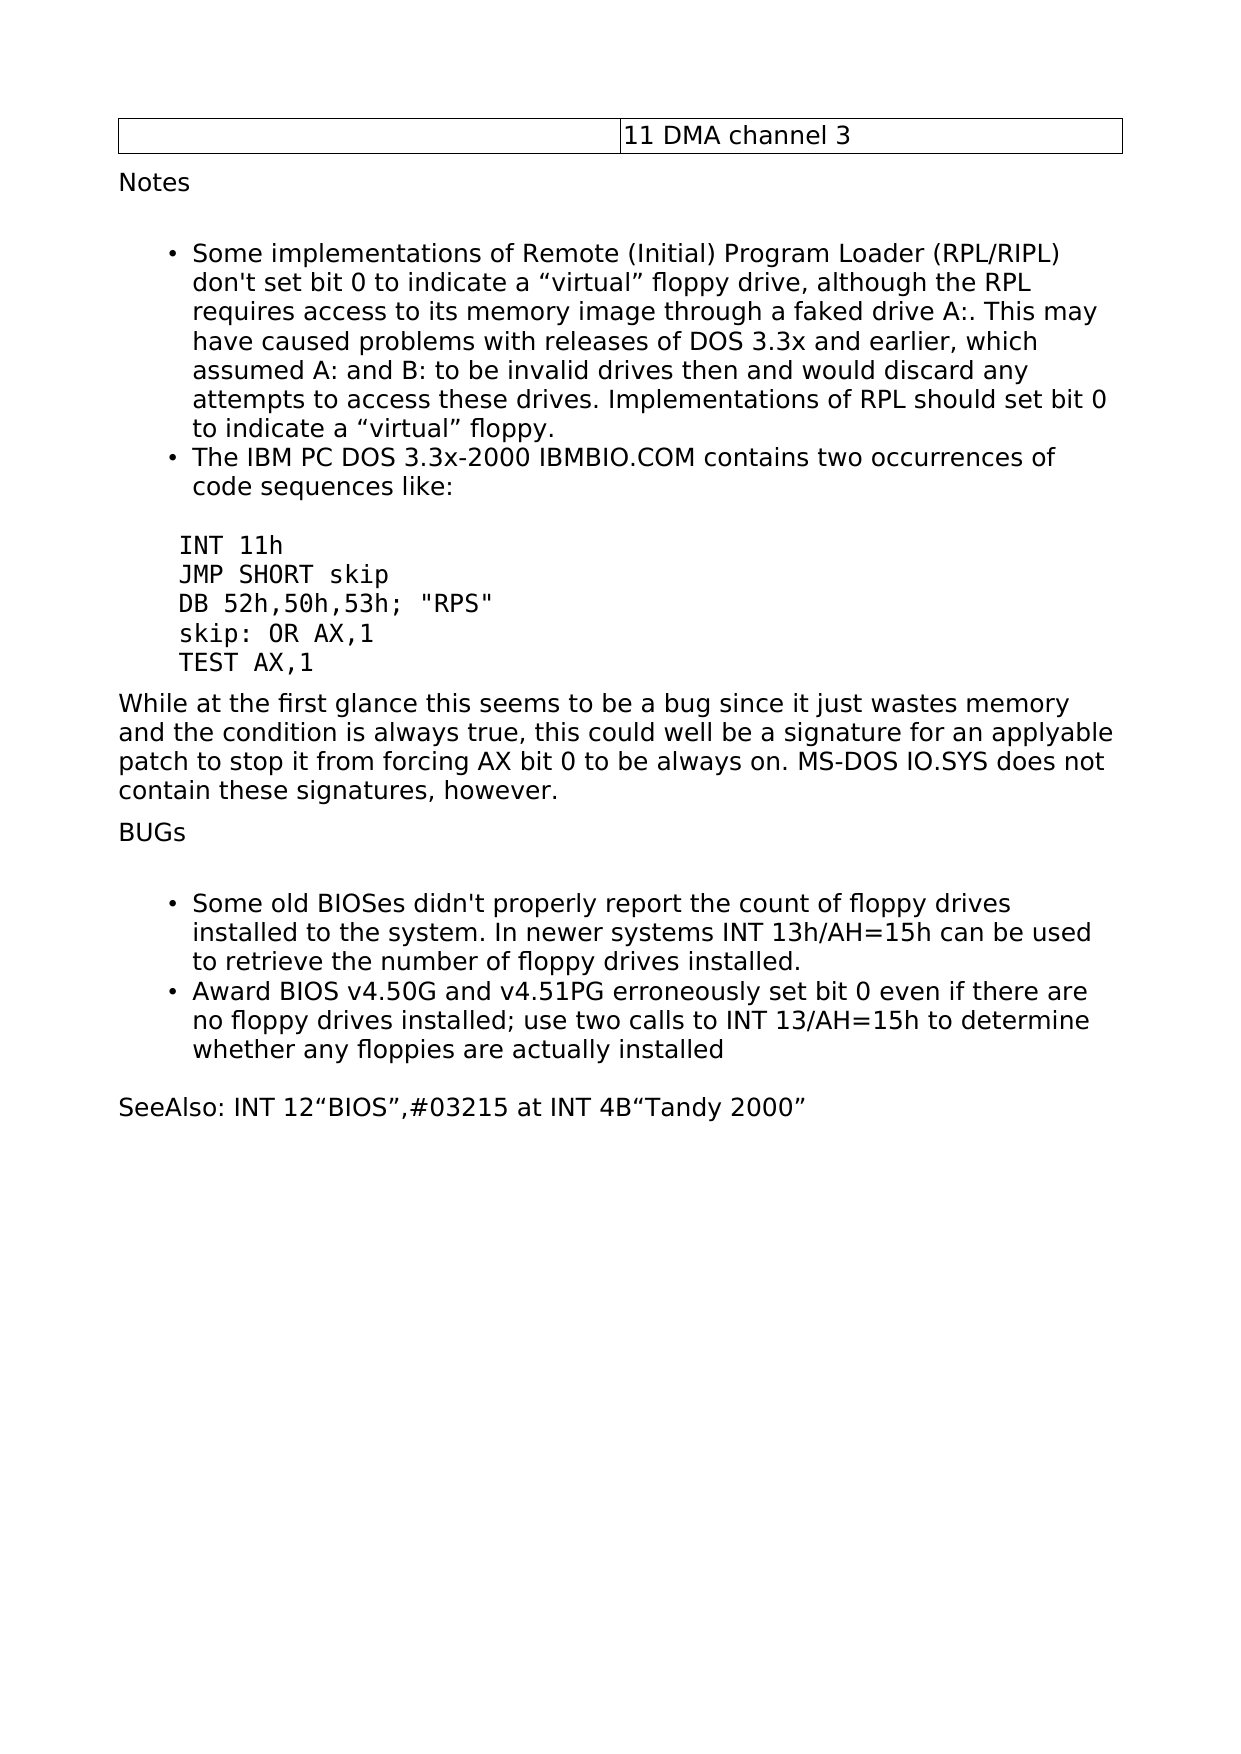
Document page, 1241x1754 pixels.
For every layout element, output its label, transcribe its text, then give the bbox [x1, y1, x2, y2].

list Award BIOS v4.50G and v4.51PG erroneously set bit 0 even if there are no floppy drives installed; use two calls to INT 13/AH=15h to determine whether any floppies are actually installed [177, 977, 1122, 1064]
text Notes [118, 168, 1122, 197]
table_cell 11 DMA channel 3 [621, 119, 1122, 153]
text SeeAlso: INT 12“BIOS”,#03215 at INT 4B“Tandy 2000” [118, 1094, 1122, 1123]
list Some old BIOSes didn't properly report the count of floppy drives installed to the system. In newer systems INT 13h/AH=15h can be used to retrieve the number of floppy drives installed. [177, 889, 1122, 977]
list The IBM PC DOS 3.3x-2000 IBMBIO.COM contains two occurrences of code sequences like: [177, 443, 1122, 502]
text INT 11h JMP SHORT skip DB 52h,50h,53h; "RPS" skip: OR AX,1 TEST AX,1 [118, 531, 1122, 677]
table_cell [119, 119, 620, 153]
text BUGs [118, 818, 1122, 847]
list Some implementations of Remote (Initial) Program Loader (RPL/RIPL) don't set bit 0 to indicate a “virtual” floppy drive, although the RPL requires access to its memory image through a faked drive A:. This may have caused problems with releases of DOS 3.3x and earlier, which assumed A: and B: to be invalid drives then and would discard any attempts to access these drives. Implementations of RPL should set bit 0 to indicate a “virtual” floppy. [177, 239, 1122, 443]
text While at the first glance this seems to be a bug since it just wastes memory and the condition is always true, this could well be a signature for an applyable patch to stop it from forcing AX bit 0 to be always on. MS-DOS IO.SYS does not contain these signatures, however. [118, 689, 1122, 806]
